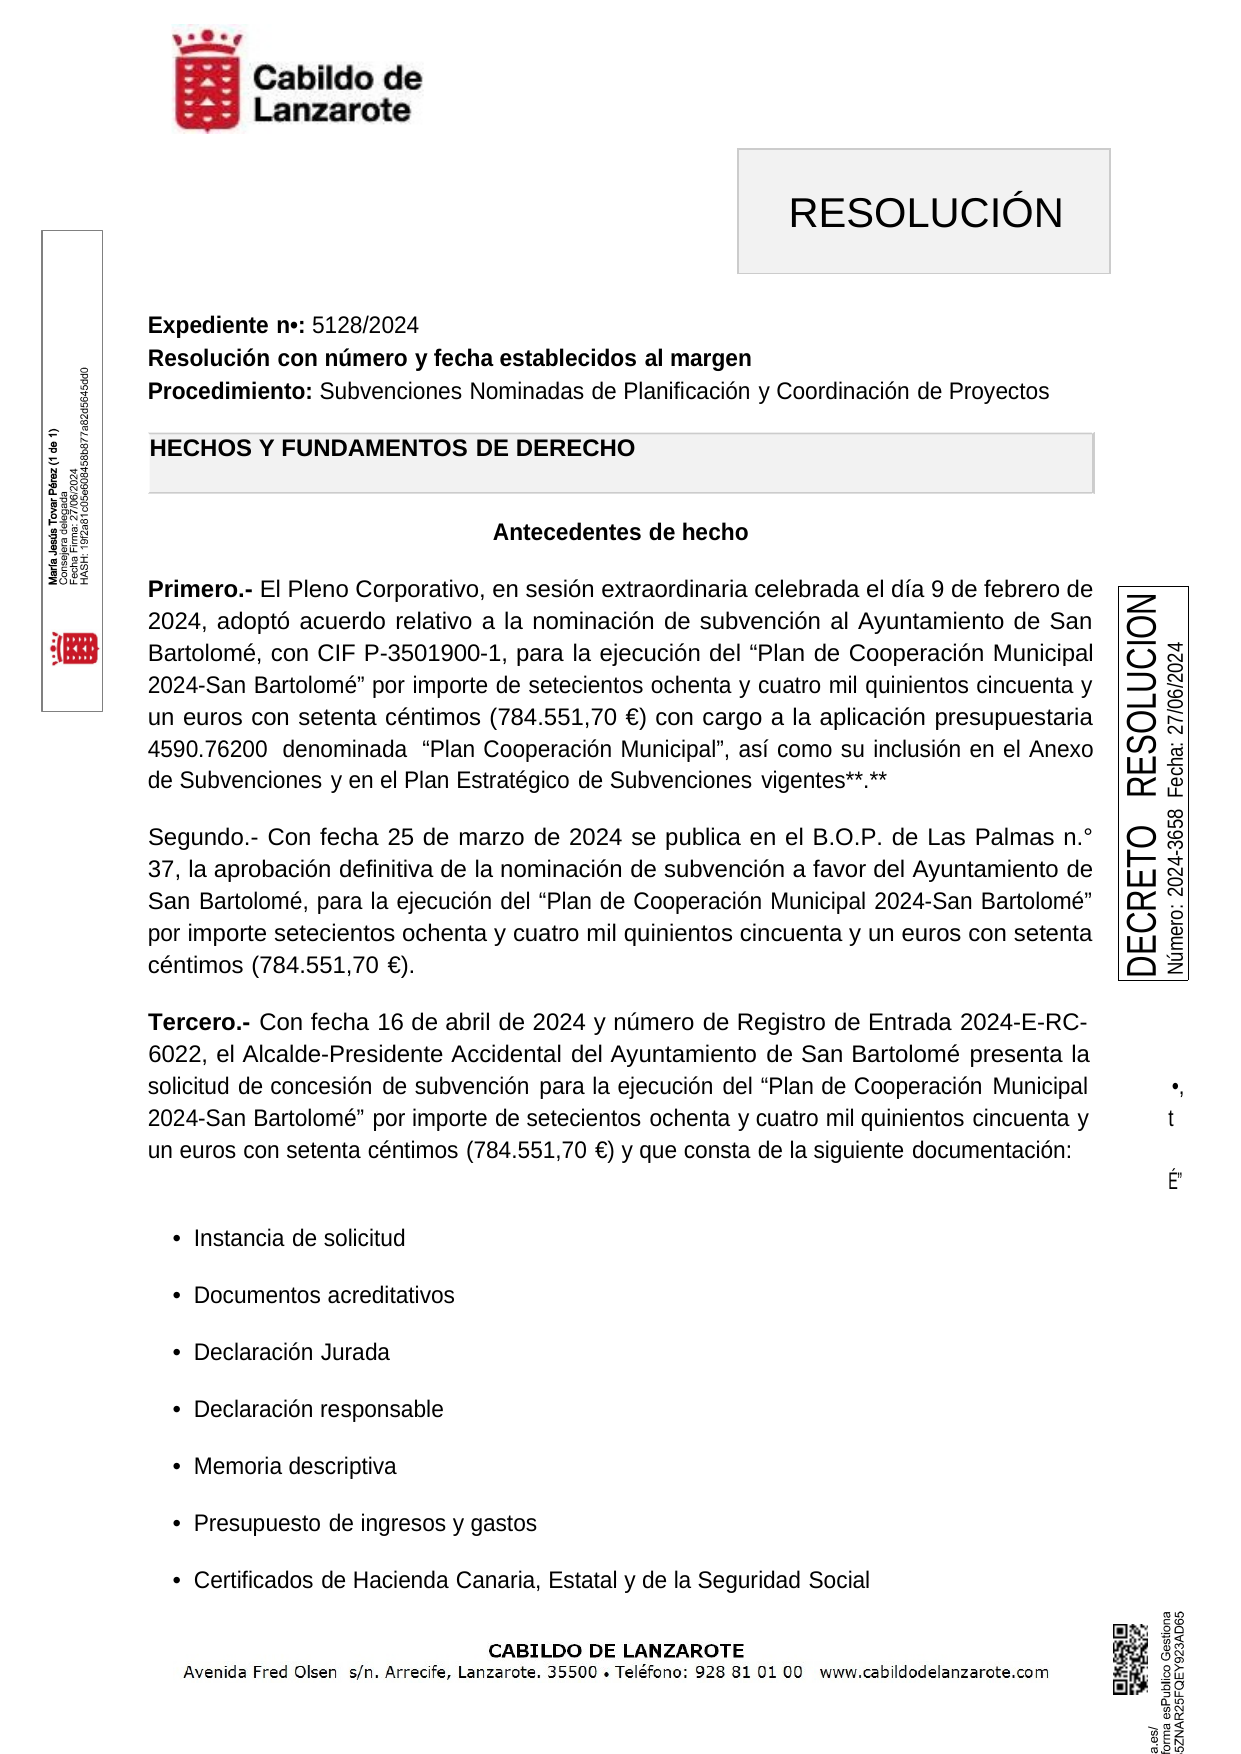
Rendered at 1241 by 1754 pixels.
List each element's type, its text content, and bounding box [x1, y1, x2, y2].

list Declaración responsable [172, 1395, 1196, 1423]
list Instancia de solicitud [172, 1224, 1196, 1252]
list Memoria descriptiva [172, 1452, 1196, 1480]
text Número: 2024-3658 Fecha: 27/06/2024 [1164, 590, 1186, 980]
list Presupuesto de ingresos y gastos [172, 1509, 1196, 1537]
text Expediente n•: 5128/2024 [148, 311, 1196, 338]
text Segundo.- Con fecha 25 de marzo de 2024 se publica en el B.O.P. de Las Palmas n.° 37, la aprobación definitiva de la nominación de subvención a favor del Ayuntamiento de San Bartolomé, para la ejecución del “Plan de Cooperación Municipal 2024-San Bartolomé” por importe setecientos ochenta y cuatro mil quinientos cincuenta y un euros con setenta céntimos (784.551,70 €). [148, 823, 1094, 978]
list Certificados de Hacienda Canaria, Estatal y de la Seguridad Social [172, 1566, 1196, 1594]
text DECRETO RESOLUCION [1119, 588, 1163, 980]
picture [1113, 1611, 1187, 1754]
text Primero.- El Pleno Corporativo, en sesión extraordinaria celebrada el día 9 de febrero de 2024, adoptó acuerdo relativo a la nominación de subvención al Ayuntamiento de San Bartolomé, con CIF P-3501900-1, para la ejecución del “Plan de Cooperación Municipal 2024-San Bartolomé” por importe de setecientos ochenta y cuatro mil quinientos cincuenta y un euros con setenta céntimos (784.551,70 €) con cargo a la aplicación presupuestaria 4590.76200 denominada “Plan Cooperación Municipal”, así como su inclusión en el Anexo de Subvenciones y en el Plan Estratégico de Subvenciones vigentes**.** [148, 574, 1094, 794]
text Procedimiento: Subvenciones Nominadas de Planificación y Coordinación de Proyectos [148, 377, 1196, 404]
picture [47, 629, 101, 667]
text RESOLUCIÓN [788, 188, 1109, 236]
text solicitud de concesión de subvención para la ejecución del “Plan de Cooperación Municipal •, 2024-San Bartolomé” por importe de setecientos ochenta y cuatro mil quinientos cincuenta y t un euros con setenta céntimos (784.551,70 €) y que consta de la siguiente documentación: É” [148, 1072, 1185, 1195]
picture [48, 367, 88, 585]
text Tercero.- Con fecha 16 de abril de 2024 y número de Registro de Entrada 2024-E-RC- 6022, el Alcalde-Presidente Accidental del Ayuntamiento de San Bartolomé presenta la [148, 1008, 1145, 1067]
subtitle Resolución con número y fecha establecidos al margen [148, 344, 1196, 372]
picture [173, 1641, 1051, 1683]
subtitle Antecedentes de hecho [491, 518, 750, 545]
picture [171, 24, 424, 134]
list Declaración Jurada [172, 1338, 1196, 1366]
list Documentos acreditativos [172, 1281, 1196, 1308]
